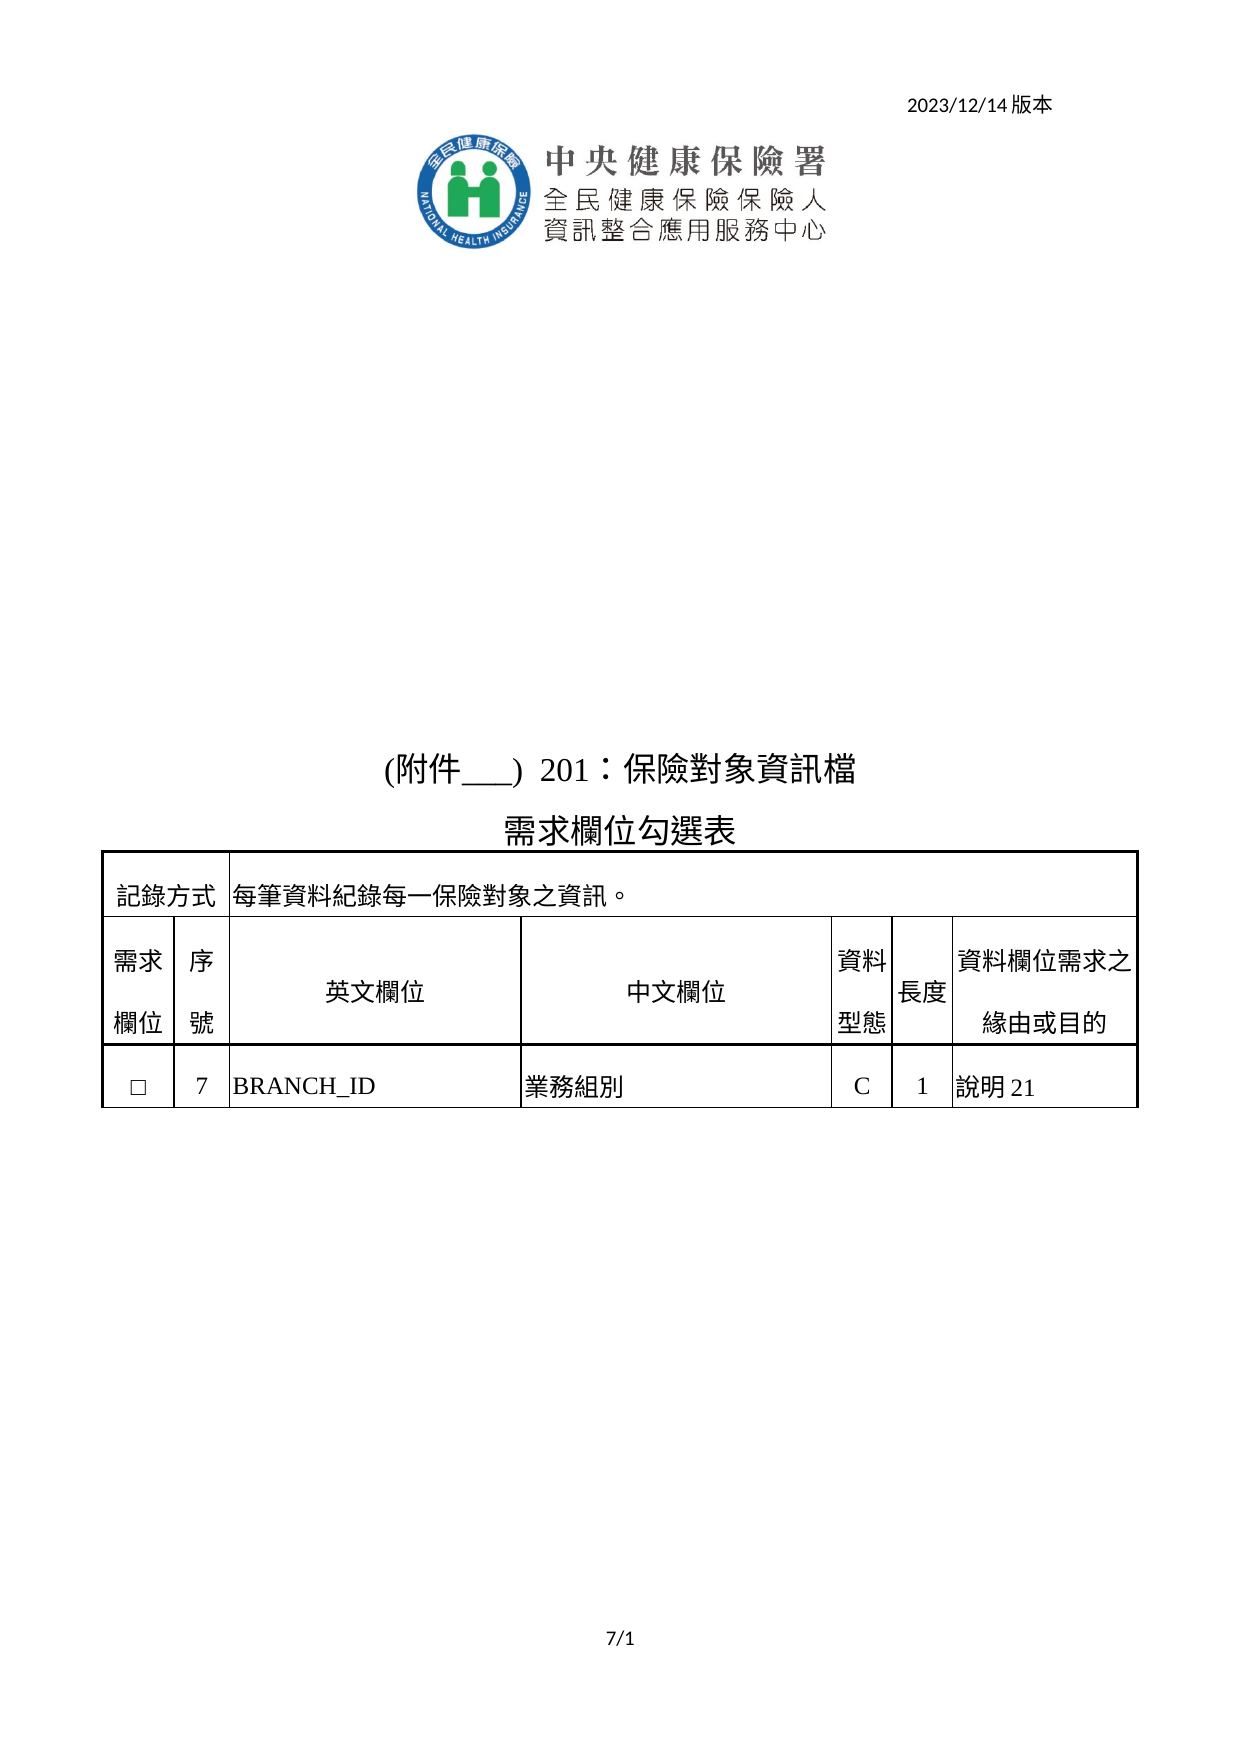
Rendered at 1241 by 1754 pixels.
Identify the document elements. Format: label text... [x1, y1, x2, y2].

table_cell 記錄方式 [104, 853, 229, 916]
table_cell 業務組別 [522, 1046, 831, 1106]
table_cell BRANCH_ID [230, 1046, 520, 1106]
table_cell □ [104, 1046, 173, 1106]
table_cell 每筆資料紀錄每一保險對象之資訊。 [230, 853, 1136, 916]
table_cell 英文欄位 [230, 917, 520, 1042]
table_cell 資料型態 [832, 917, 891, 1042]
table_cell 中文欄位 [522, 917, 831, 1042]
table_cell 資料欄位需求之 緣由或目的 [953, 917, 1136, 1042]
table_cell 7 [175, 1046, 229, 1106]
table_cell 1 [893, 1046, 952, 1106]
table_cell C [832, 1046, 891, 1106]
table_cell 需求欄位 [104, 917, 173, 1042]
table_cell 序 號 [175, 917, 229, 1042]
table_header (附件___) 201：保險對象資訊檔 需求欄位勾選表 [103, 725, 1138, 850]
table_cell 長度 [893, 917, 952, 1042]
table_cell 說明21 [953, 1046, 1136, 1106]
